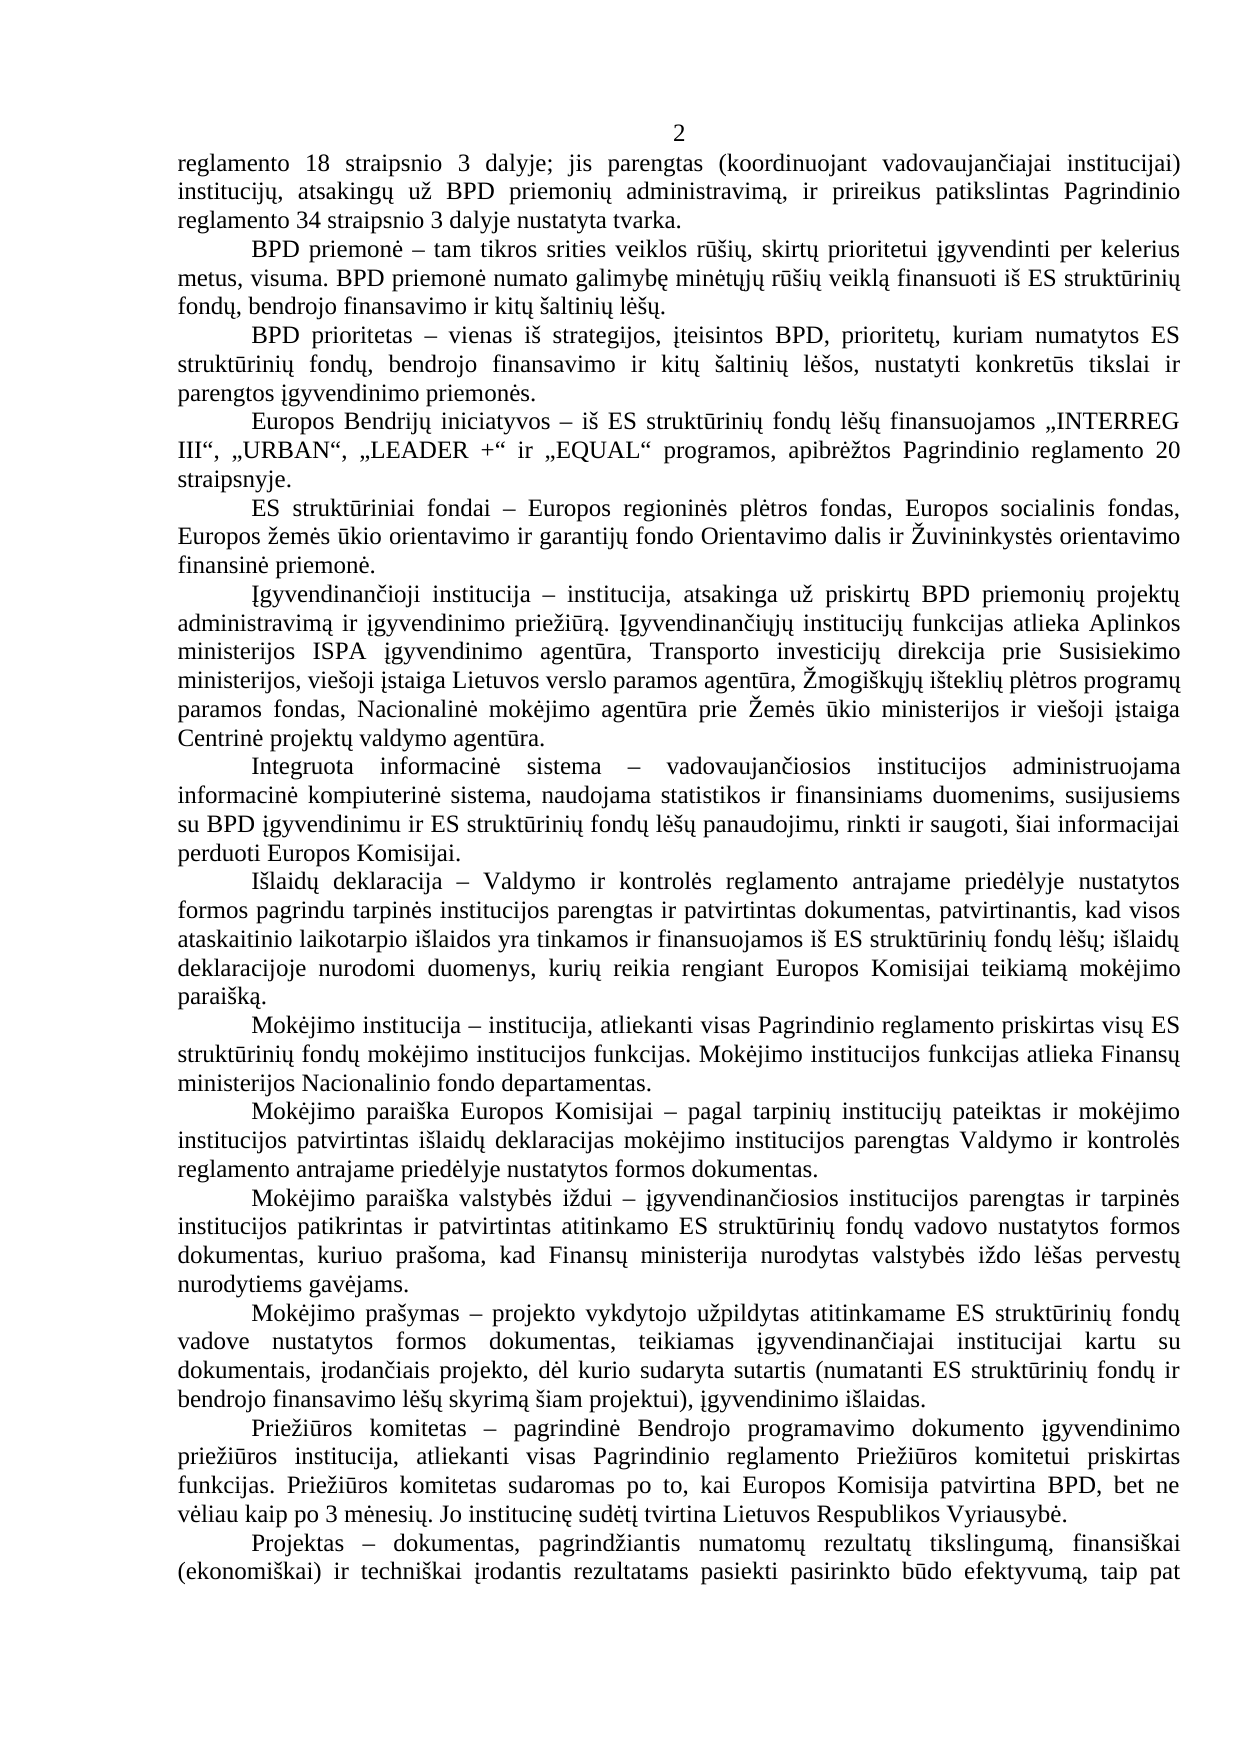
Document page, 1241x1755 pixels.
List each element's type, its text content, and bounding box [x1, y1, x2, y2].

text Įgyvendinančioji institucija – institucija, atsakinga už priskirtų BPD priemonių projektų administravimą ir įgyvendinimo priežiūrą. Įgyvendinančiųjų institucijų funkcijas atlieka Aplinkos ministerijos ISPA įgyvendinimo agentūra, Transporto investicijų direkcija prie Susisiekimo ministerijos, viešoji įstaiga Lietuvos verslo paramos agentūra, Žmogiškųjų išteklių plėtros programų paramos fondas, Nacionalinė mokėjimo agentūra prie Žemės ūkio ministerijos ir viešoji įstaiga Centrinė projektų valdymo agentūra. [177, 579, 1181, 751]
text Išlaidų deklaracija – Valdymo ir kontrolės reglamento antrajame priedėlyje nustatytos formos pagrindu tarpinės institucijos parengtas ir patvirtintas dokumentas, patvirtinantis, kad visos ataskaitinio laikotarpio išlaidos yra tinkamos ir finansuojamos iš ES struktūrinių fondų lėšų; išlaidų deklaracijoje nurodomi duomenys, kurių reikia rengiant Europos Komisijai teikiamą mokėjimo paraišką. [177, 866, 1181, 1010]
text Europos Bendrijų iniciatyvos – iš ES struktūrinių fondų lėšų finansuojamos „INTERREG III“, „URBAN“, „LEADER +“ ir „EQUAL“ programos, apibrėžtos Pagrindinio reglamento 20 straipsnyje. [177, 406, 1181, 493]
text Mokėjimo prašymas – projekto vykdytojo užpildytas atitinkamame ES struktūrinių fondų vadove nustatytos formos dokumentas, teikiamas įgyvendinančiajai institucijai kartu su dokumentais, įrodančiais projekto, dėl kurio sudaryta sutartis (numatanti ES struktūrinių fondų ir bendrojo finansavimo lėšų skyrimą šiam projektui), įgyvendinimo išlaidas. [177, 1298, 1181, 1413]
text Mokėjimo institucija – institucija, atliekanti visas Pagrindinio reglamento priskirtas visų ES struktūrinių fondų mokėjimo institucijos funkcijas. Mokėjimo institucijos funkcijas atlieka Finansų ministerijos Nacionalinio fondo departamentas. [177, 1010, 1181, 1096]
text ES struktūriniai fondai – Europos regioninės plėtros fondas, Europos socialinis fondas, Europos žemės ūkio orientavimo ir garantijų fondo Orientavimo dalis ir Žuvininkystės orientavimo finansinė priemonė. [177, 493, 1181, 579]
text Priežiūros komitetas – pagrindinė Bendrojo programavimo dokumento įgyvendinimo priežiūros institucija, atliekanti visas Pagrindinio reglamento Priežiūros komitetui priskirtas funkcijas. Priežiūros komitetas sudaromas po to, kai Europos Komisija patvirtina BPD, bet ne vėliau kaip po 3 mėnesių. Jo institucinę sudėtį tvirtina Lietuvos Respublikos Vyriausybė. [177, 1413, 1181, 1528]
text Projektas – dokumentas, pagrindžiantis numatomų rezultatų tikslingumą, finansiškai (ekonomiškai) ir techniškai įrodantis rezultatams pasiekti pasirinkto būdo efektyvumą, taip pat [177, 1528, 1181, 1585]
text reglamento 18 straipsnio 3 dalyje; jis parengtas (koordinuojant vadovaujančiajai institucijai) institucijų, atsakingų už BPD priemonių administravimą, ir prireikus patikslintas Pagrindinio reglamento 34 straipsnio 3 dalyje nustatyta tvarka. [177, 148, 1181, 234]
text BPD prioritetas – vienas iš strategijos, įteisintos BPD, prioritetų, kuriam numatytos ES struktūrinių fondų, bendrojo finansavimo ir kitų šaltinių lėšos, nustatyti konkretūs tikslai ir parengtos įgyvendinimo priemonės. [177, 320, 1181, 406]
text Mokėjimo paraiška valstybės iždui – įgyvendinančiosios institucijos parengtas ir tarpinės institucijos patikrintas ir patvirtintas atitinkamo ES struktūrinių fondų vadovo nustatytos formos dokumentas, kuriuo prašoma, kad Finansų ministerija nurodytas valstybės iždo lėšas pervestų nurodytiems gavėjams. [177, 1183, 1181, 1298]
text Mokėjimo paraiška Europos Komisijai – pagal tarpinių institucijų pateiktas ir mokėjimo institucijos patvirtintas išlaidų deklaracijas mokėjimo institucijos parengtas Valdymo ir kontrolės reglamento antrajame priedėlyje nustatytos formos dokumentas. [177, 1096, 1181, 1183]
text Integruota informacinė sistema – vadovaujančiosios institucijos administruojama informacinė kompiuterinė sistema, naudojama statistikos ir finansiniams duomenims, susijusiems su BPD įgyvendinimu ir ES struktūrinių fondų lėšų panaudojimu, rinkti ir saugoti, šiai informacijai perduoti Europos Komisijai. [177, 751, 1181, 866]
text BPD priemonė – tam tikros srities veiklos rūšių, skirtų prioritetui įgyvendinti per kelerius metus, visuma. BPD priemonė numato galimybę minėtųjų rūšių veiklą finansuoti iš ES struktūrinių fondų, bendrojo finansavimo ir kitų šaltinių lėšų. [177, 234, 1181, 320]
